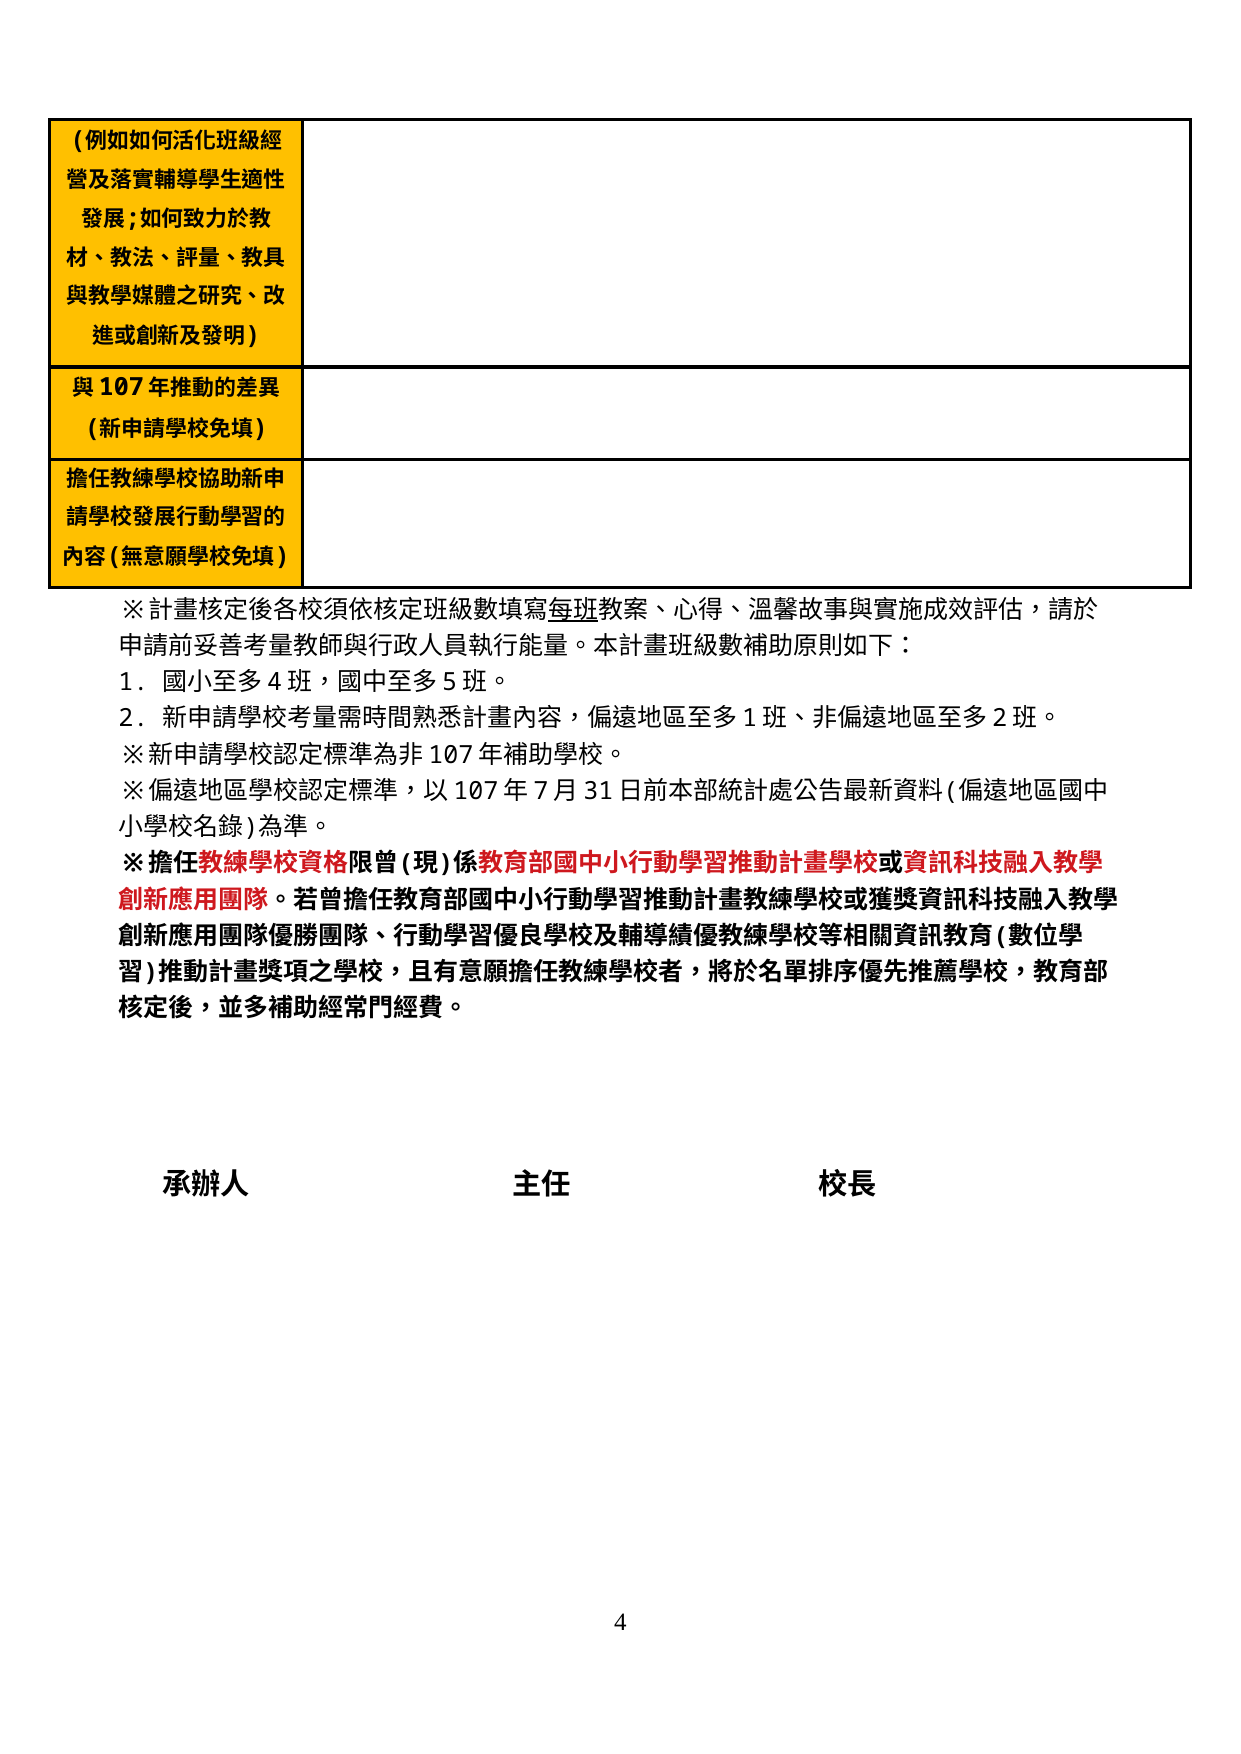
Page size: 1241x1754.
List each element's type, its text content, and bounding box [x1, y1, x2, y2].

text ※偏遠地區學校認定標準，以107年7月31日前本部統計處公告最新資料(偏遠地區國中小學校名錄)為準。 [118, 770, 1122, 843]
text 2. 新申請學校考量需時間熟悉計畫內容，偏遠地區至多1班、非偏遠地區至多2班。 [118, 698, 1122, 734]
text ※擔任教練學校資格限曾(現)係教育部國中小行動學習推動計畫學校或資訊科技融入教學創新應用團隊。若曾擔任教育部國中小行動學習推動計畫教練學校或獲獎資訊科技融入教學創新應用團隊優勝團隊、行動學習優良學校及輔導績優教練學校等相關資訊教育(數位學習)推動計畫獎項之學校，且有意願擔任教練學校者，將於名單排序優先推薦學校，教育部核定後，並多補助經常門經費。 [118, 843, 1122, 1024]
table_cell [304, 121, 1189, 365]
table_cell 與107年推動的差異(新申請學校免填) [51, 369, 301, 458]
text 承辦人 主任 校長 [118, 1160, 1122, 1203]
table_cell 擔任教練學校協助新申請學校發展行動學習的內容(無意願學校免填) [51, 461, 301, 586]
table_cell [304, 461, 1189, 586]
table_cell [304, 369, 1189, 458]
text 1. 國小至多4班，國中至多5班。 [118, 662, 1122, 698]
text ※計畫核定後各校須依核定班級數填寫每班教案、心得、溫馨故事與實施成效評估，請於申請前妥善考量教師與行政人員執行能量。本計畫班級數補助原則如下： [118, 589, 1122, 662]
text ※新申請學校認定標準為非107年補助學校。 [118, 734, 1122, 770]
table_cell (例如如何活化班級經營及落實輔導學生適性發展;如何致力於教材、教法、評量、教具與教學媒體之研究、改進或創新及發明) [51, 121, 301, 365]
